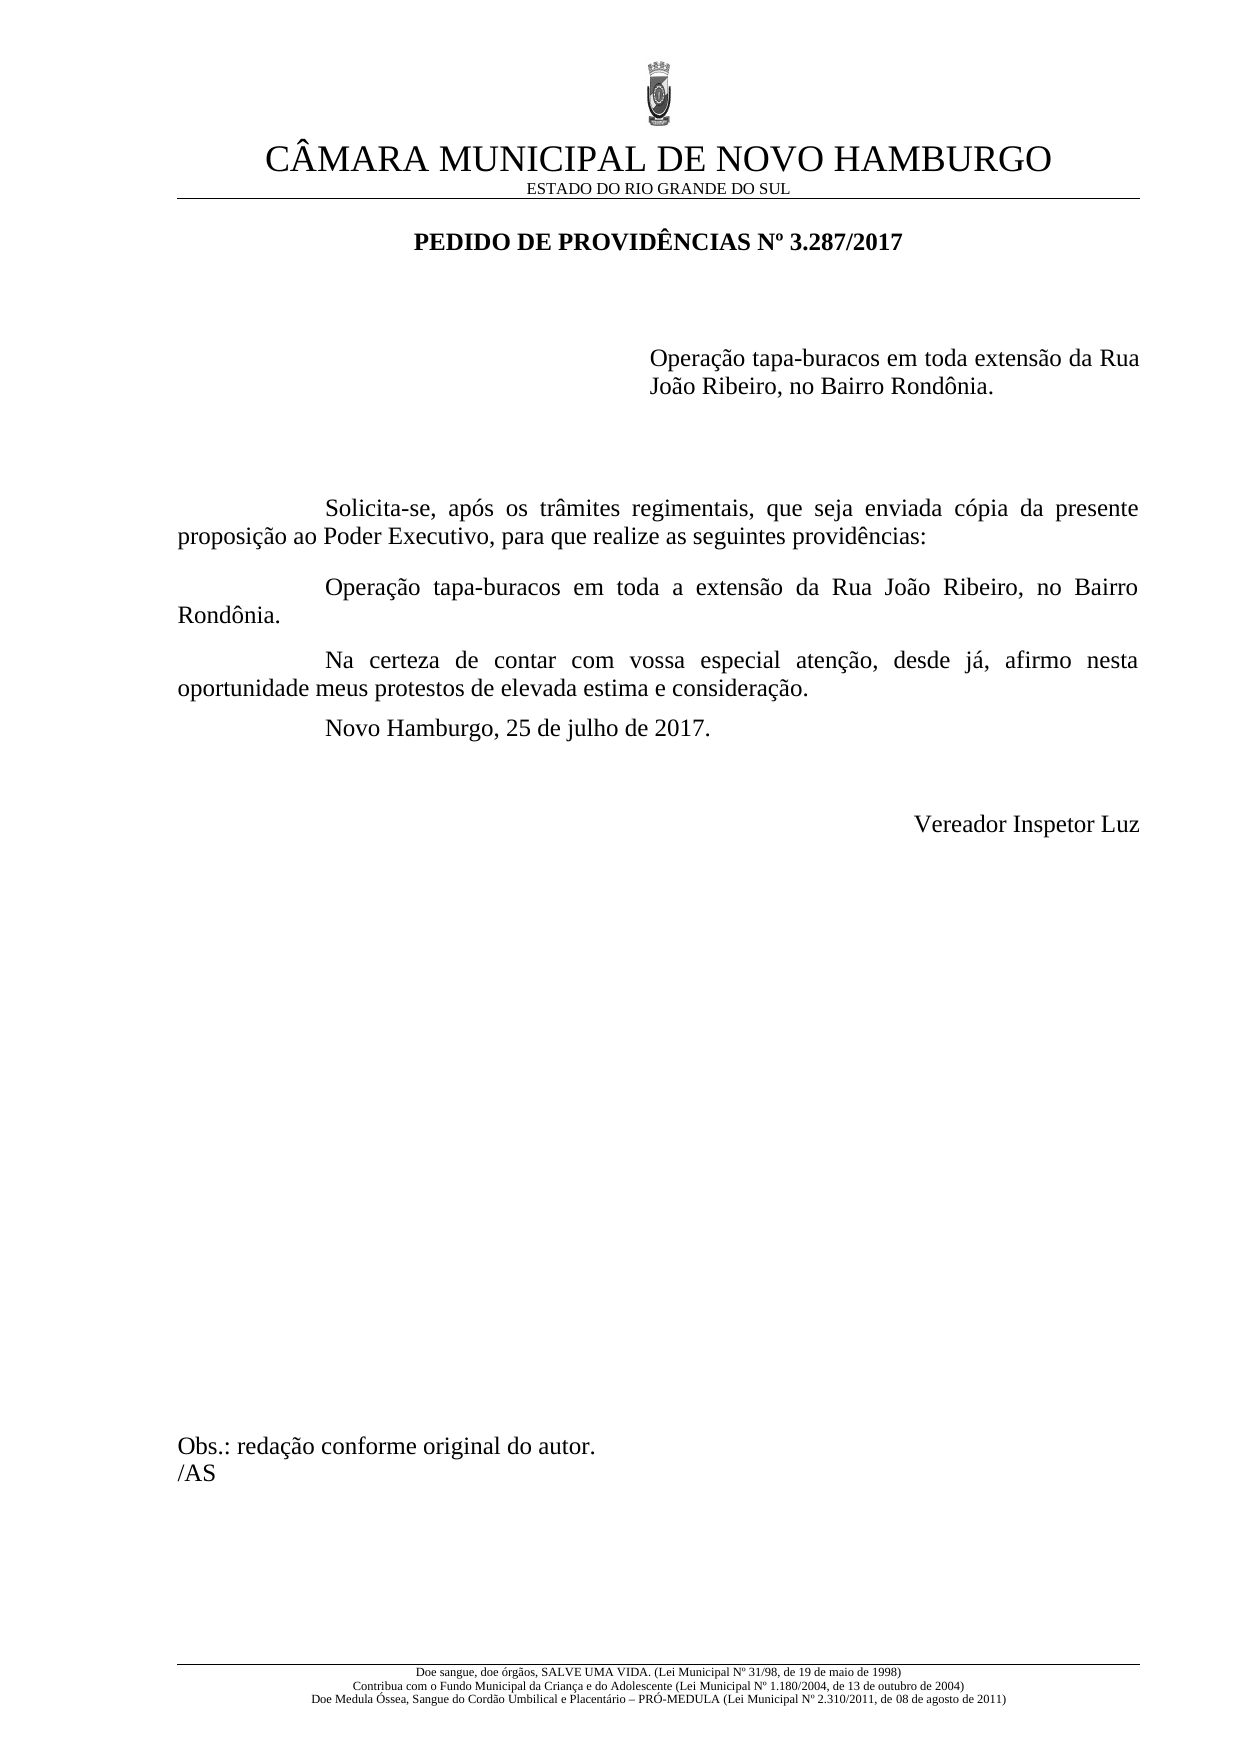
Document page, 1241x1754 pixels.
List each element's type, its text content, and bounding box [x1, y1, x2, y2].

text Operação tapa-buracos em toda extensão da Rua João Ribeiro, no Bairro Rondônia. [649, 344, 1140, 400]
text Solicita-se, após os trâmites regimentais, que seja enviada cópia da presente proposição ao Poder Executivo, para que realize as seguintes providências: [177, 494, 1140, 550]
text PEDIDO DE PROVIDÊNCIAS Nº 3.287/2017 [177, 228, 1140, 256]
text Operação tapa-buracos em toda a extensão da Rua João Ribeiro, no Bairro Rondônia. [177, 573, 1140, 629]
text /AS [177, 1459, 1140, 1487]
text Vereador Inspetor Luz [177, 811, 1140, 838]
text Na certeza de contar com vossa especial atenção, desde já, afirmo nesta oportunidade meus protestos de elevada estima e consideração. [177, 647, 1140, 702]
text Obs.: redação conforme original do autor. [177, 1432, 1140, 1459]
text Novo Hamburgo, 25 de julho de 2017. [177, 714, 1140, 742]
